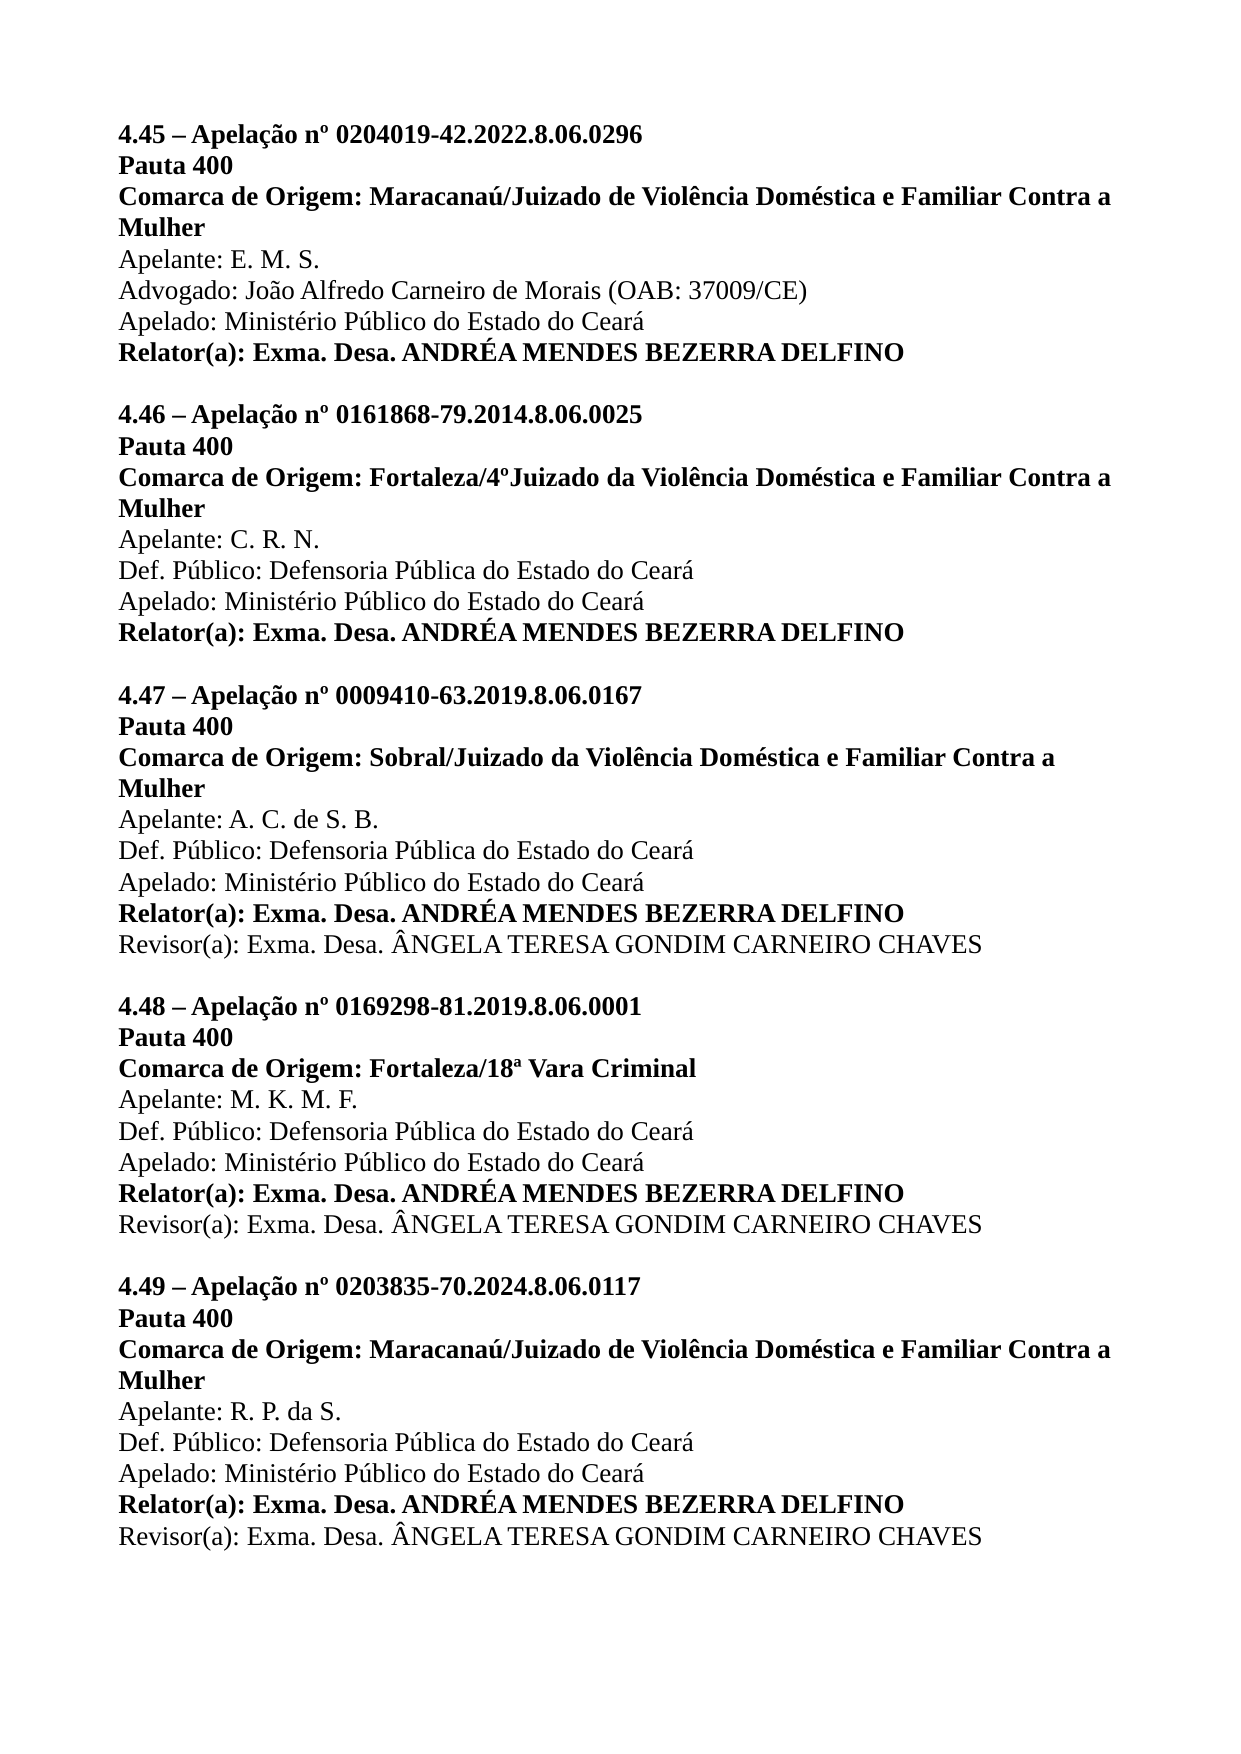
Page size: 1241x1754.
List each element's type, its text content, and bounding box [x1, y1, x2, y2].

text 4.49 – Apelação nº 0203835-70.2024.8.06.0117 [118, 1271, 1122, 1302]
text Comarca de Origem: Maracanaú/Juizado de Violência Doméstica e Familiar Contra a Mulher [118, 1333, 1122, 1395]
text Revisor(a): Exma. Desa. ÂNGELA TERESA GONDIM CARNEIRO CHAVES [118, 928, 1122, 959]
text Apelante: M. K. M. F. [118, 1084, 1122, 1115]
text 4.45 – Apelação nº 0204019-42.2022.8.06.0296 [118, 118, 1122, 149]
text Pauta 400 [118, 429, 1122, 461]
text Apelado: Ministério Público do Estado do Ceará [118, 1457, 1122, 1488]
text Revisor(a): Exma. Desa. ÂNGELA TERESA GONDIM CARNEIRO CHAVES [118, 1520, 1122, 1551]
text Pauta 400 [118, 1302, 1122, 1333]
text Relator(a): Exma. Desa. ANDRÉA MENDES BEZERRA DELFINO [118, 616, 1122, 648]
text Def. Público: Defensoria Pública do Estado do Ceará [118, 1426, 1122, 1457]
text Apelante: C. R. N. [118, 523, 1122, 554]
text Comarca de Origem: Fortaleza/18ª Vara Criminal [118, 1052, 1122, 1084]
text Apelado: Ministério Público do Estado do Ceará [118, 305, 1122, 336]
text Relator(a): Exma. Desa. ANDRÉA MENDES BEZERRA DELFINO [118, 1488, 1122, 1520]
text Pauta 400 [118, 710, 1122, 741]
text Apelante: A. C. de S. B. [118, 803, 1122, 834]
text Relator(a): Exma. Desa. ANDRÉA MENDES BEZERRA DELFINO [118, 897, 1122, 928]
text Def. Público: Defensoria Pública do Estado do Ceará [118, 834, 1122, 866]
text Apelado: Ministério Público do Estado do Ceará [118, 866, 1122, 897]
text Advogado: João Alfredo Carneiro de Morais (OAB: 37009/CE) [118, 274, 1122, 305]
text Revisor(a): Exma. Desa. ÂNGELA TERESA GONDIM CARNEIRO CHAVES [118, 1208, 1122, 1239]
text 4.47 – Apelação nº 0009410-63.2019.8.06.0167 [118, 679, 1122, 710]
text Comarca de Origem: Maracanaú/Juizado de Violência Doméstica e Familiar Contra a Mulher [118, 180, 1122, 243]
text Pauta 400 [118, 149, 1122, 180]
text Apelante: E. M. S. [118, 243, 1122, 274]
text Apelado: Ministério Público do Estado do Ceará [118, 585, 1122, 616]
text Pauta 400 [118, 1021, 1122, 1052]
text Apelado: Ministério Público do Estado do Ceará [118, 1146, 1122, 1177]
text Comarca de Origem: Sobral/Juizado da Violência Doméstica e Familiar Contra a Mulher [118, 741, 1122, 803]
text Relator(a): Exma. Desa. ANDRÉA MENDES BEZERRA DELFINO [118, 1177, 1122, 1208]
text Def. Público: Defensoria Pública do Estado do Ceará [118, 554, 1122, 585]
text Comarca de Origem: Fortaleza/4ºJuizado da Violência Doméstica e Familiar Contra a Mulher [118, 461, 1122, 523]
text 4.46 – Apelação nº 0161868-79.2014.8.06.0025 [118, 398, 1122, 429]
text Relator(a): Exma. Desa. ANDRÉA MENDES BEZERRA DELFINO [118, 336, 1122, 367]
text Apelante: R. P. da S. [118, 1395, 1122, 1426]
text 4.48 – Apelação nº 0169298-81.2019.8.06.0001 [118, 990, 1122, 1021]
text Def. Público: Defensoria Pública do Estado do Ceará [118, 1115, 1122, 1146]
